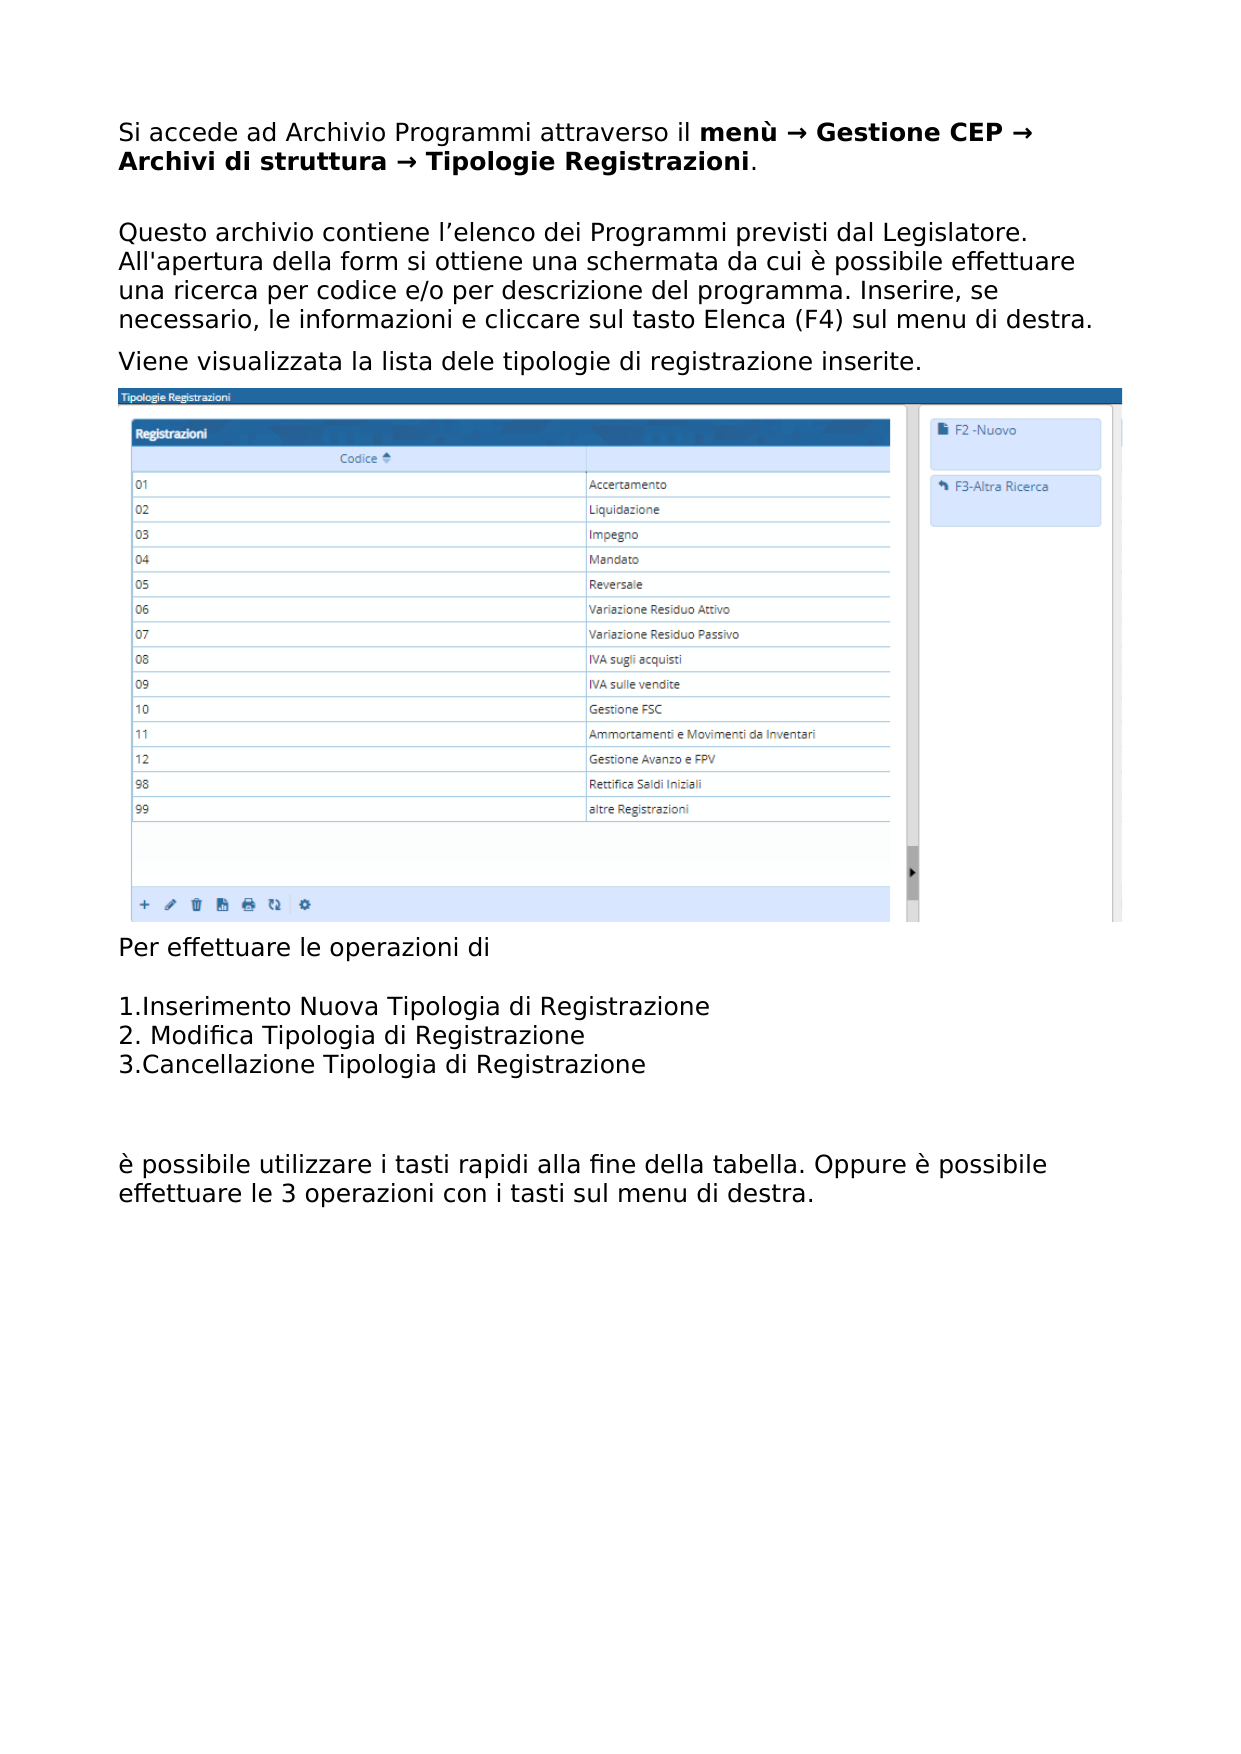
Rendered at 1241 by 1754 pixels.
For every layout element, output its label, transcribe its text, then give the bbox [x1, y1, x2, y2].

picture [118, 388, 1123, 922]
text è possibile utilizzare i tasti rapidi alla fine della tabella. Oppure è possibile effettuare le 3 operazioni con i tasti sul menu di destra. [118, 1150, 1122, 1238]
text Per effettuare le operazioni di 1.Inserimento Nuova Tipologia di Registrazione 2. Modifica Tipologia di Registrazione 3.Cancellazione Tipologia di Registrazione [118, 934, 1122, 1138]
text Si accede ad Archivio Programmi attraverso il menù → Gestione CEP → Archivi di struttura → Tipologie Registrazioni. [118, 118, 1122, 206]
text Questo archivio contiene l’elenco dei Programmi previsti dal Legislatore. All'apertura della form si ottiene una schermata da cui è possibile effettuare una ricerca per codice e/o per descrizione del programma. Inserire, se necessario, le informazioni e cliccare sul tasto Elenca (F4) sul menu di destra. [118, 218, 1122, 335]
text Viene visualizzata la lista dele tipologie di registrazione inserite. [118, 347, 1122, 376]
